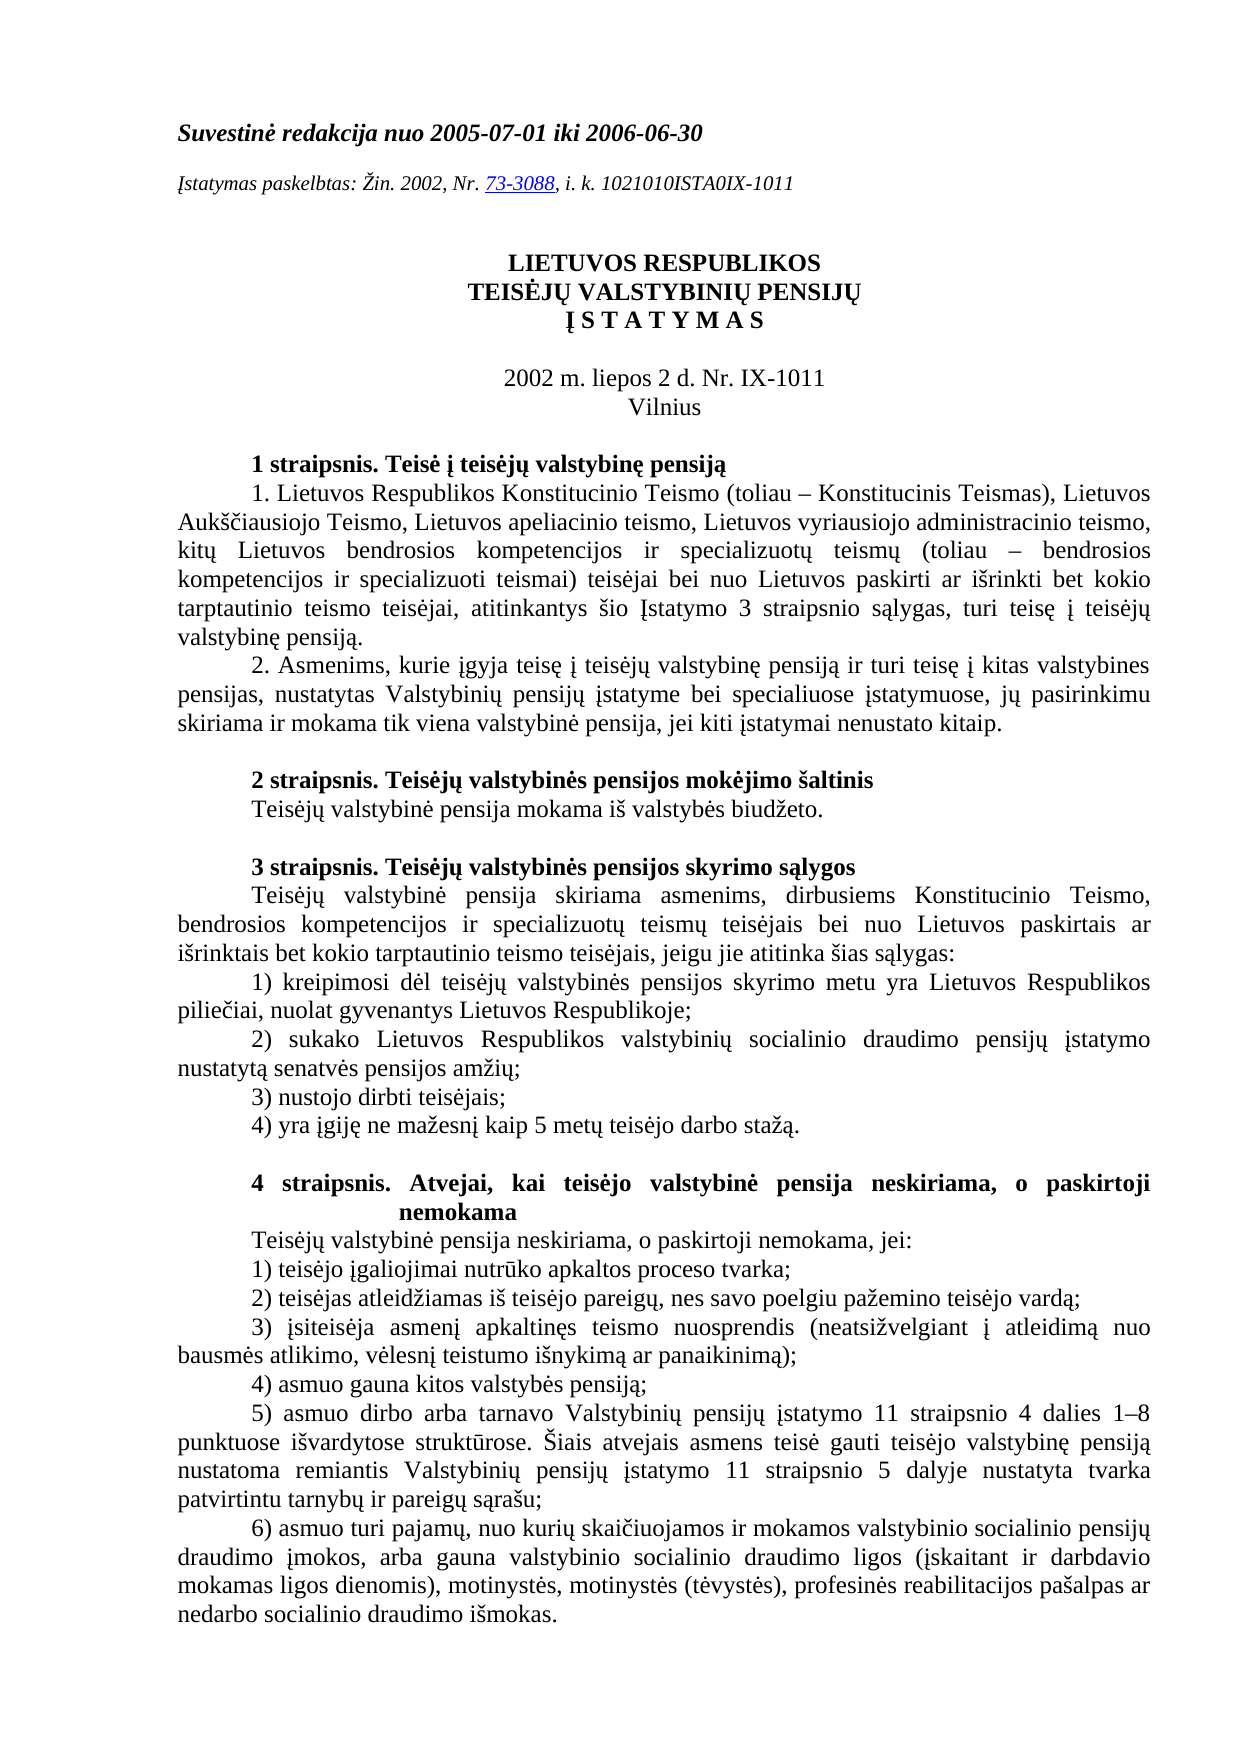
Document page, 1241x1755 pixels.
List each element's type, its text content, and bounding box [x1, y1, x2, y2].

text Vilnius [177, 392, 1152, 420]
text 1 straipsnis. Teisė į teisėjų valstybinę pensiją [177, 449, 1152, 478]
text 4 straipsnis. Atvejai, kai teisėjo valstybinė pensija neskiriama, o paskirtoji nemokama [251, 1168, 1152, 1225]
text 6) asmuo turi pajamų, nuo kurių skaičiuojamos ir mokamos valstybinio socialinio pensijų draudimo įmokos, arba gauna valstybinio socialinio draudimo ligos (įskaitant ir darbdavio mokamas ligos dienomis), motinystės, motinystės (tėvystės), profesinės reabilitacijos pašalpas ar nedarbo socialinio draudimo išmokas. [177, 1513, 1152, 1628]
text Teisėjų valstybinė pensija neskiriama, o paskirtoji nemokama, jei: [177, 1225, 1152, 1254]
text TEISĖJŲ VALSTYBINIŲ PENSIJŲ [177, 277, 1152, 305]
text 2002 m. liepos 2 d. Nr. IX-1011 [177, 363, 1152, 392]
text Teisėjų valstybinė pensija mokama iš valstybės biudžeto. [177, 794, 1152, 823]
text Į S T A T Y M A S [177, 305, 1152, 334]
text 1) teisėjo įgaliojimai nutrūko apkaltos proceso tvarka; [177, 1254, 1152, 1283]
text LIETUVOS RESPUBLIKOS [177, 248, 1152, 277]
text 3) nustojo dirbti teisėjais; [177, 1082, 1152, 1110]
text Suvestinė redakcija nuo 2005-07-01 iki 2006-06-30 [177, 118, 1152, 147]
text 4) asmuo gauna kitos valstybės pensiją; [177, 1369, 1152, 1398]
text 2 straipsnis. Teisėjų valstybinės pensijos mokėjimo šaltinis [177, 765, 1152, 794]
text 3) įsiteisėja asmenį apkaltinęs teismo nuosprendis (neatsižvelgiant į atleidimą nuo bausmės atlikimo, vėlesnį teistumo išnykimą ar panaikinimą); [177, 1312, 1152, 1369]
text 2) teisėjas atleidžiamas iš teisėjo pareigų, nes savo poelgiu pažemino teisėjo vardą; [177, 1283, 1152, 1312]
text 1) kreipimosi dėl teisėjų valstybinės pensijos skyrimo metu yra Lietuvos Respublikos piliečiai, nuolat gyvenantys Lietuvos Respublikoje; [177, 967, 1152, 1024]
text 2. Asmenims, kurie įgyja teisę į teisėjų valstybinę pensiją ir turi teisę į kitas valstybines pensijas, nustatytas Valstybinių pensijų įstatyme bei specialiuose įstatymuose, jų pasirinkimu skiriama ir mokama tik viena valstybinė pensija, jei kiti įstatymai nenustato kitaip. [177, 650, 1152, 737]
text 4) yra įgiję ne mažesnį kaip 5 metų teisėjo darbo stažą. [177, 1110, 1152, 1139]
text 2) sukako Lietuvos Respublikos valstybinių socialinio draudimo pensijų įstatymo nustatytą senatvės pensijos amžių; [177, 1024, 1152, 1082]
text Įstatymas paskelbtas: Žin. 2002, Nr. 73-3088, i. k. 1021010ISTA0IX-1011 [177, 171, 1152, 195]
text Teisėjų valstybinė pensija skiriama asmenims, dirbusiems Konstitucinio Teismo, bendrosios kompetencijos ir specializuotų teismų teisėjais bei nuo Lietuvos paskirtais ar išrinktais bet kokio tarptautinio teismo teisėjais, jeigu jie atitinka šias sąlygas: [177, 880, 1152, 967]
text 1. Lietuvos Respublikos Konstitucinio Teismo (toliau – Konstitucinis Teismas), Lietuvos Aukščiausiojo Teismo, Lietuvos apeliacinio teismo, Lietuvos vyriausiojo administracinio teismo, kitų Lietuvos bendrosios kompetencijos ir specializuotų teismų (toliau – bendrosios kompetencijos ir specializuoti teismai) teisėjai bei nuo Lietuvos paskirti ar išrinkti bet kokio tarptautinio teismo teisėjai, atitinkantys šio Įstatymo 3 straipsnio sąlygas, turi teisę į teisėjų valstybinę pensiją. [177, 478, 1152, 650]
text 3 straipsnis. Teisėjų valstybinės pensijos skyrimo sąlygos [177, 852, 1152, 880]
text 5) asmuo dirbo arba tarnavo Valstybinių pensijų įstatymo 11 straipsnio 4 dalies 1–8 punktuose išvardytose struktūrose. Šiais atvejais asmens teisė gauti teisėjo valstybinę pensiją nustatoma remiantis Valstybinių pensijų įstatymo 11 straipsnio 5 dalyje nustatyta tvarka patvirtintu tarnybų ir pareigų sąrašu; [177, 1398, 1152, 1513]
